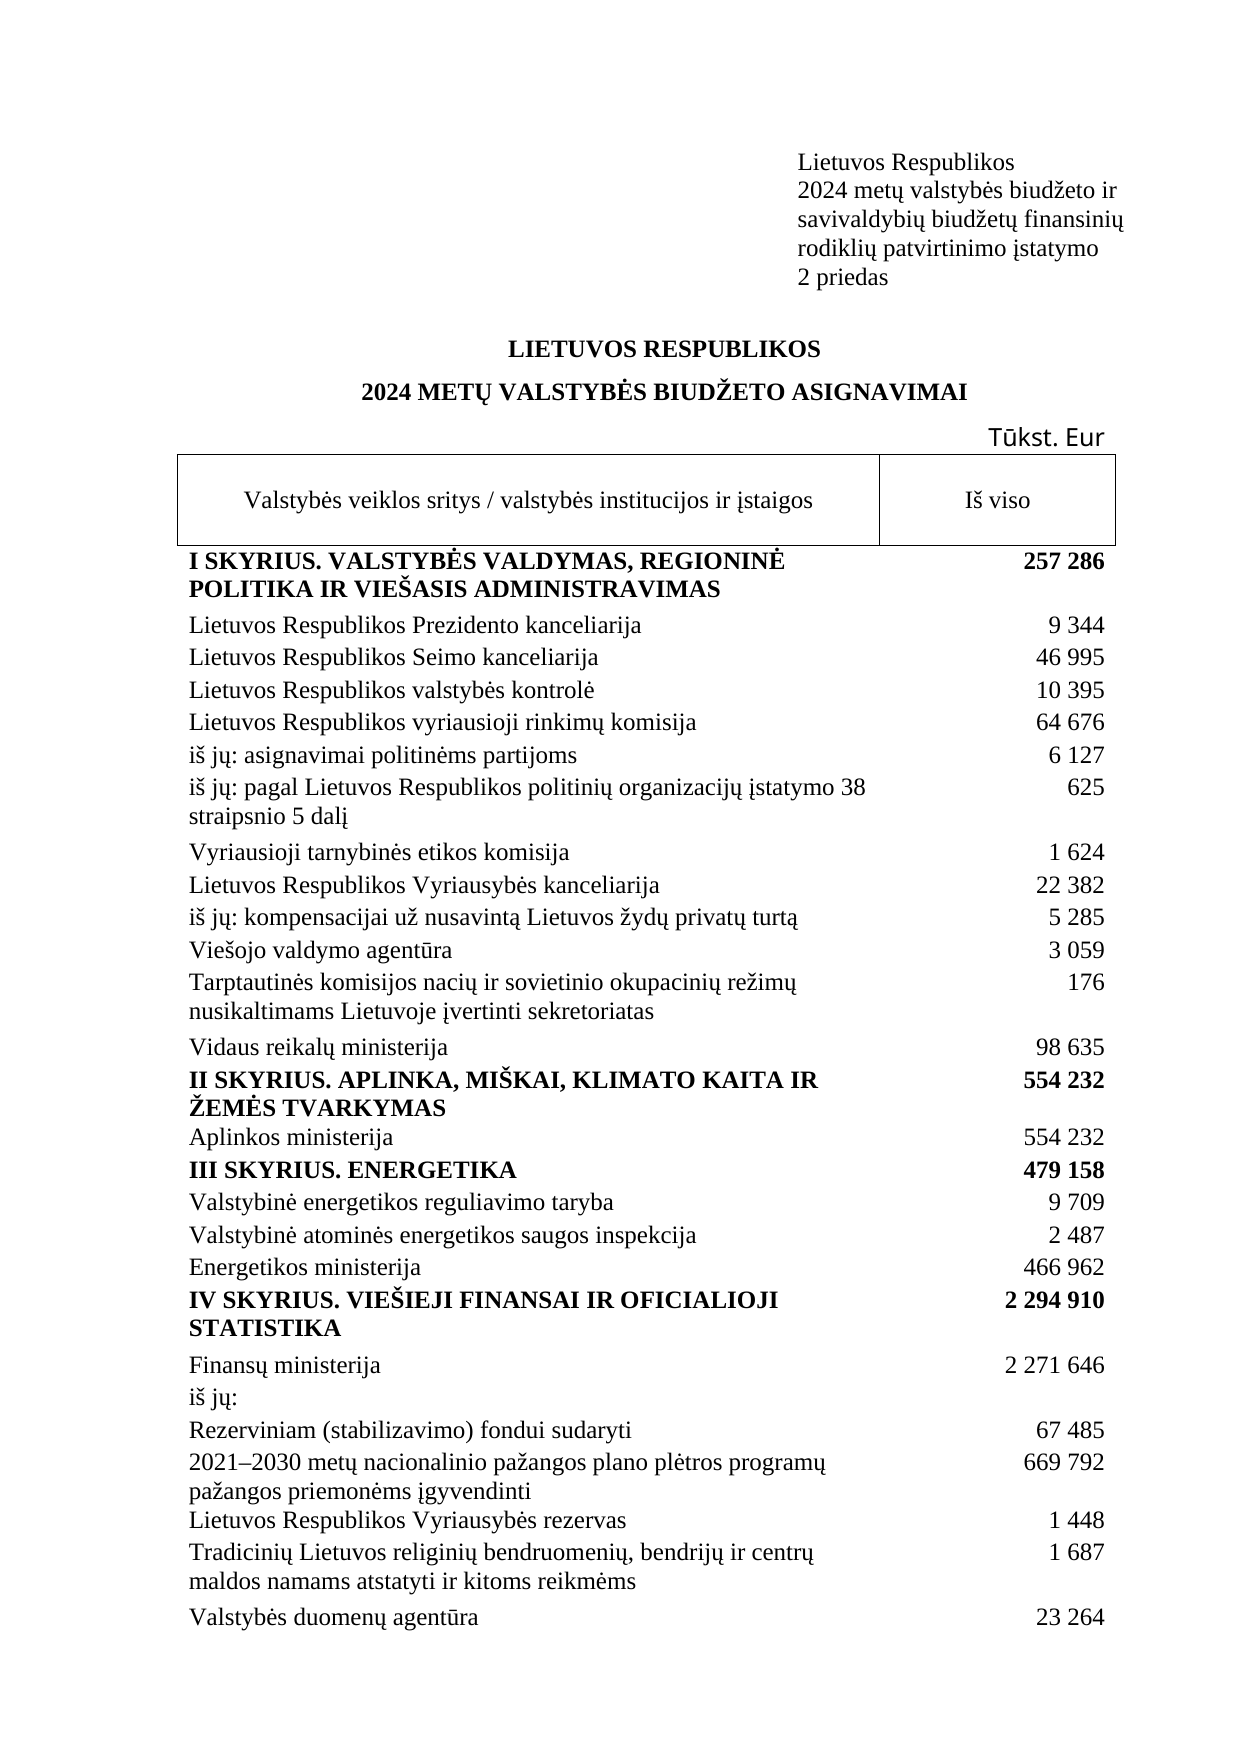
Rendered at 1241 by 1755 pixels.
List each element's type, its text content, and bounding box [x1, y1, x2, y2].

table_cell Lietuvos Respublikos valstybės kontrolė [177, 675, 879, 707]
table_cell III SKYRIUS. ENERGETIKA [177, 1155, 879, 1187]
table_cell 2 487 [879, 1220, 1116, 1252]
table_cell 6 127 [879, 740, 1116, 772]
table_cell 3 059 [879, 935, 1116, 967]
table_cell 257 286 [879, 546, 1116, 610]
table_cell 625 [879, 772, 1116, 837]
table_cell 22 382 [879, 870, 1116, 902]
table_cell 67 485 [879, 1415, 1116, 1447]
text LIETUVOS RESPUBLIKOS [177, 334, 1152, 362]
table_cell 2 271 646 [879, 1350, 1116, 1382]
table_cell 64 676 [879, 707, 1116, 740]
table_cell 554 232 [879, 1065, 1116, 1122]
table_cell Rezerviniam (stabilizavimo) fondui sudaryti [177, 1415, 879, 1447]
table_cell 9 709 [879, 1187, 1116, 1220]
table_cell Lietuvos Respublikos Seimo kanceliarija [177, 642, 879, 675]
table_cell Iš viso [880, 455, 1115, 545]
table_cell Lietuvos Respublikos Vyriausybės rezervas [177, 1505, 879, 1537]
table_cell Vidaus reikalų ministerija [177, 1032, 879, 1065]
table_cell Finansų ministerija [177, 1350, 879, 1382]
table_cell 176 [879, 967, 1116, 1032]
table_cell Lietuvos Respublikos vyriausioji rinkimų komisija [177, 707, 879, 740]
table_cell 479 158 [879, 1155, 1116, 1187]
table_cell 554 232 [879, 1122, 1116, 1155]
table_cell 2021–2030 metų nacionalinio pažangos plano plėtros programų pažangos priemonėms įgyvendinti [177, 1447, 879, 1505]
text Lietuvos Respublikos [177, 147, 1152, 176]
table_cell [879, 1382, 1116, 1415]
table_cell Lietuvos Respublikos Vyriausybės kanceliarija [177, 870, 879, 902]
table_cell I SKYRIUS. VALSTYBĖS VALDYMAS, REGIONINĖ POLITIKA IR VIEŠASIS ADMINISTRAVIMAS [177, 546, 879, 610]
table_cell 23 264 [879, 1602, 1116, 1635]
table_cell 1 687 [879, 1537, 1116, 1602]
text savivaldybių biudžetų finansinių [177, 204, 1152, 233]
table_cell 10 395 [879, 675, 1116, 707]
text 2 priedas [177, 262, 1152, 291]
table_cell 98 635 [879, 1032, 1116, 1065]
table_cell 2 294 910 [879, 1285, 1116, 1350]
table_cell Valstybinė energetikos reguliavimo taryba [177, 1187, 879, 1220]
table_cell Tarptautinės komisijos nacių ir sovietinio okupacinių režimų nusikaltimams Lietuvoje įvertinti sekretoriatas [177, 967, 879, 1032]
table_cell iš jų: asignavimai politinėms partijoms [177, 740, 879, 772]
table_cell Viešojo valdymo agentūra [177, 935, 879, 967]
table_header [177, 420, 879, 454]
table_cell 1 624 [879, 837, 1116, 870]
table_cell 5 285 [879, 902, 1116, 935]
table_cell II SKYRIUS. APLINKA, MIŠKAI, KLIMATO KAITA IR ŽEMĖS TVARKYMAS [177, 1065, 879, 1122]
table_cell iš jų: pagal Lietuvos Respublikos politinių organizacijų įstatymo 38 straipsnio 5 dalį [177, 772, 879, 837]
table_cell 466 962 [879, 1252, 1116, 1285]
table_cell Vyriausioji tarnybinės etikos komisija [177, 837, 879, 870]
table_cell Tradicinių Lietuvos religinių bendruomenių, bendrijų ir centrų maldos namams atstatyti ir kitoms reikmėms [177, 1537, 879, 1602]
table_cell iš jų: [177, 1382, 879, 1415]
table_cell 1 448 [879, 1505, 1116, 1537]
text 2024 METŲ VALSTYBĖS BIUDŽETO ASIGNAVIMAI [177, 377, 1152, 406]
table_cell 669 792 [879, 1447, 1116, 1505]
table_cell 9 344 [879, 610, 1116, 642]
text rodiklių patvirtinimo įstatymo [177, 233, 1152, 262]
text 2024 metų valstybės biudžeto ir [177, 176, 1152, 204]
table_cell Energetikos ministerija [177, 1252, 879, 1285]
table_cell Valstybinė atominės energetikos saugos inspekcija [177, 1220, 879, 1252]
table_cell Valstybės duomenų agentūra [177, 1602, 879, 1635]
table_header Tūkst. Eur [879, 420, 1116, 454]
table_cell Aplinkos ministerija [177, 1122, 879, 1155]
table_cell iš jų: kompensacijai už nusavintą Lietuvos žydų privatų turtą [177, 902, 879, 935]
table_cell IV SKYRIUS. VIEŠIEJI FINANSAI IR OFICIALIOJI STATISTIKA [177, 1285, 879, 1350]
table_cell 46 995 [879, 642, 1116, 675]
table_cell Lietuvos Respublikos Prezidento kanceliarija [177, 610, 879, 642]
table_cell Valstybės veiklos sritys / valstybės institucijos ir įstaigos [178, 455, 879, 545]
